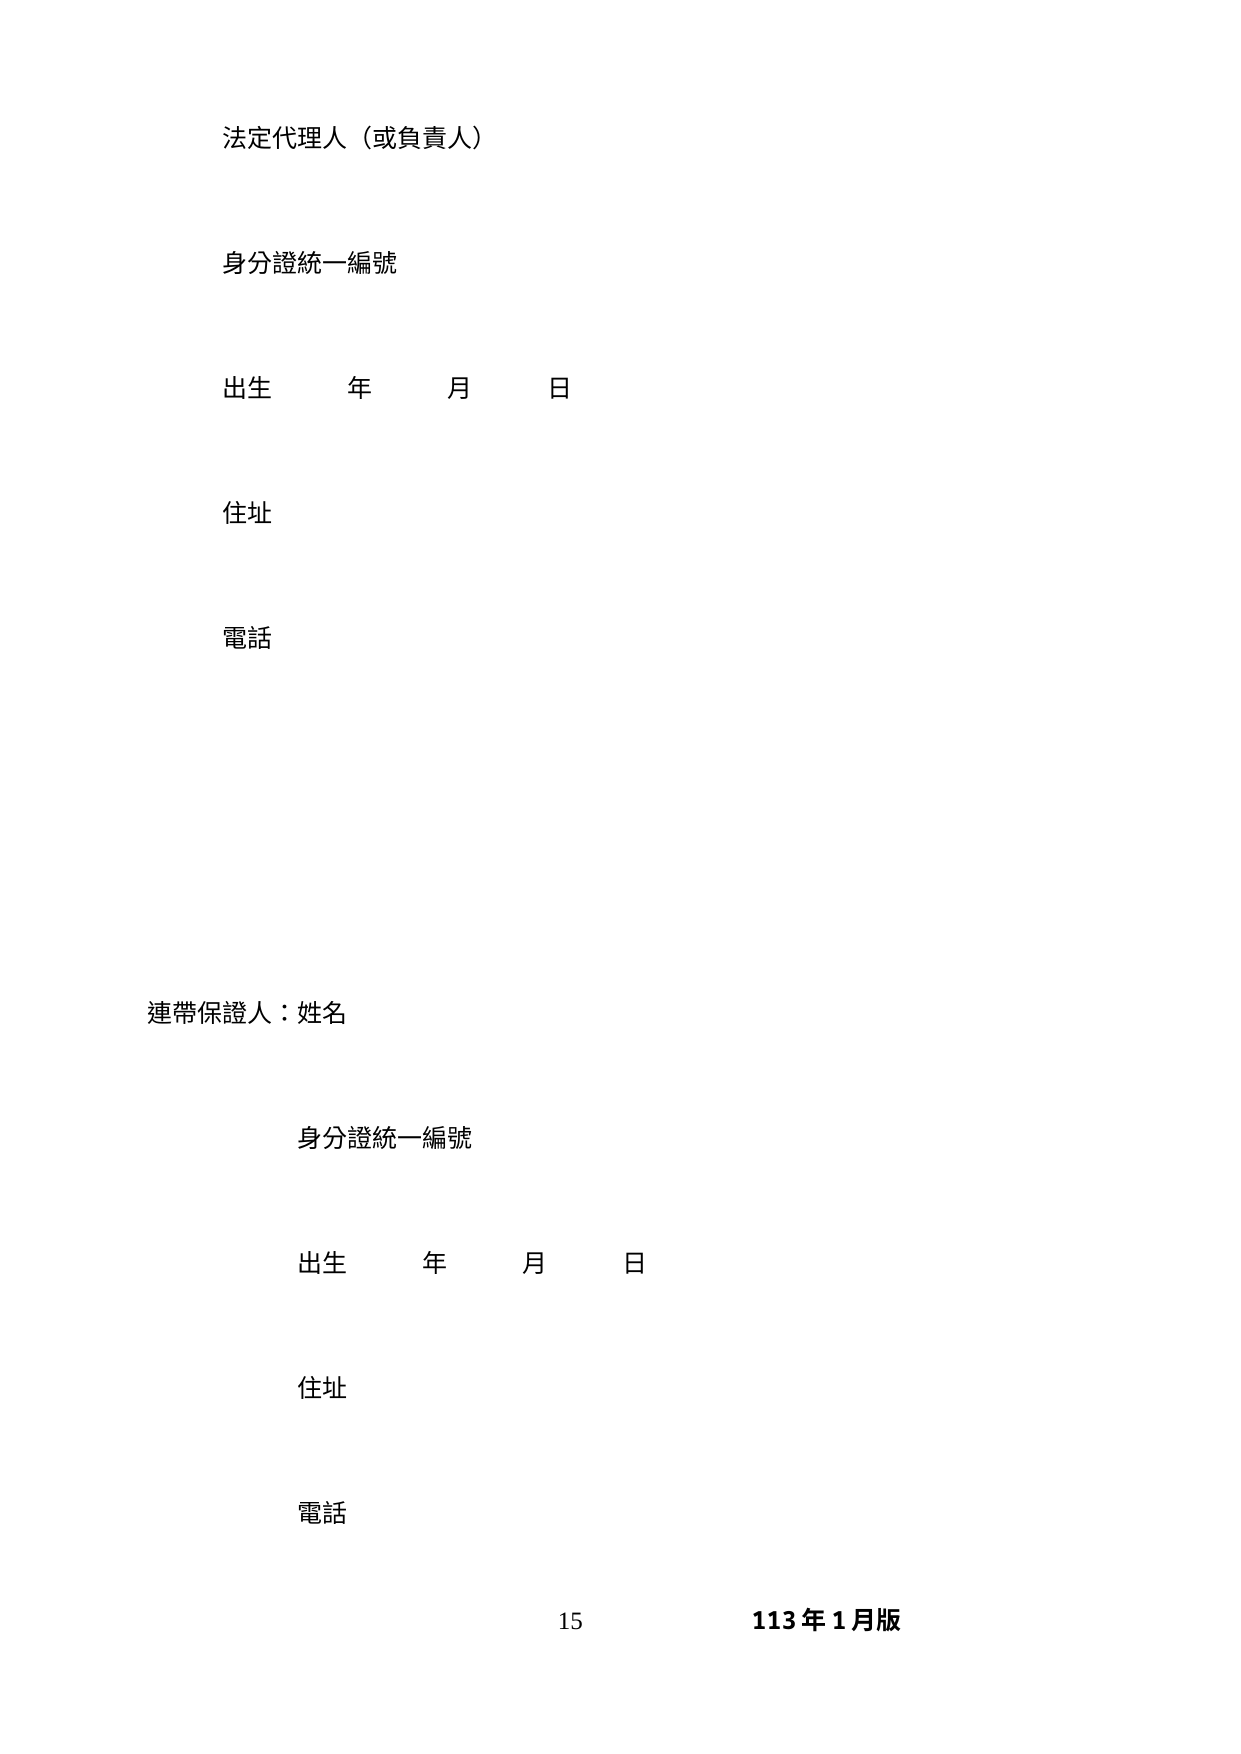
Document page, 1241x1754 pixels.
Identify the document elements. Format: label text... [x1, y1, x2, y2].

text 法定代理人（或負責人） [223, 94, 1092, 157]
text 電話 [298, 1469, 1092, 1532]
text 身分證統一編號 [298, 1094, 1092, 1157]
text 出生 年 月 日 [298, 1219, 1092, 1282]
text 出生 年 月 日 [223, 344, 1092, 407]
text 身分證統一編號 [223, 219, 1092, 282]
text 住址 [223, 469, 1092, 532]
text 電話 [223, 594, 1092, 657]
text 連帶保證人：姓名 [148, 969, 1092, 1032]
text 住址 [298, 1344, 1092, 1407]
